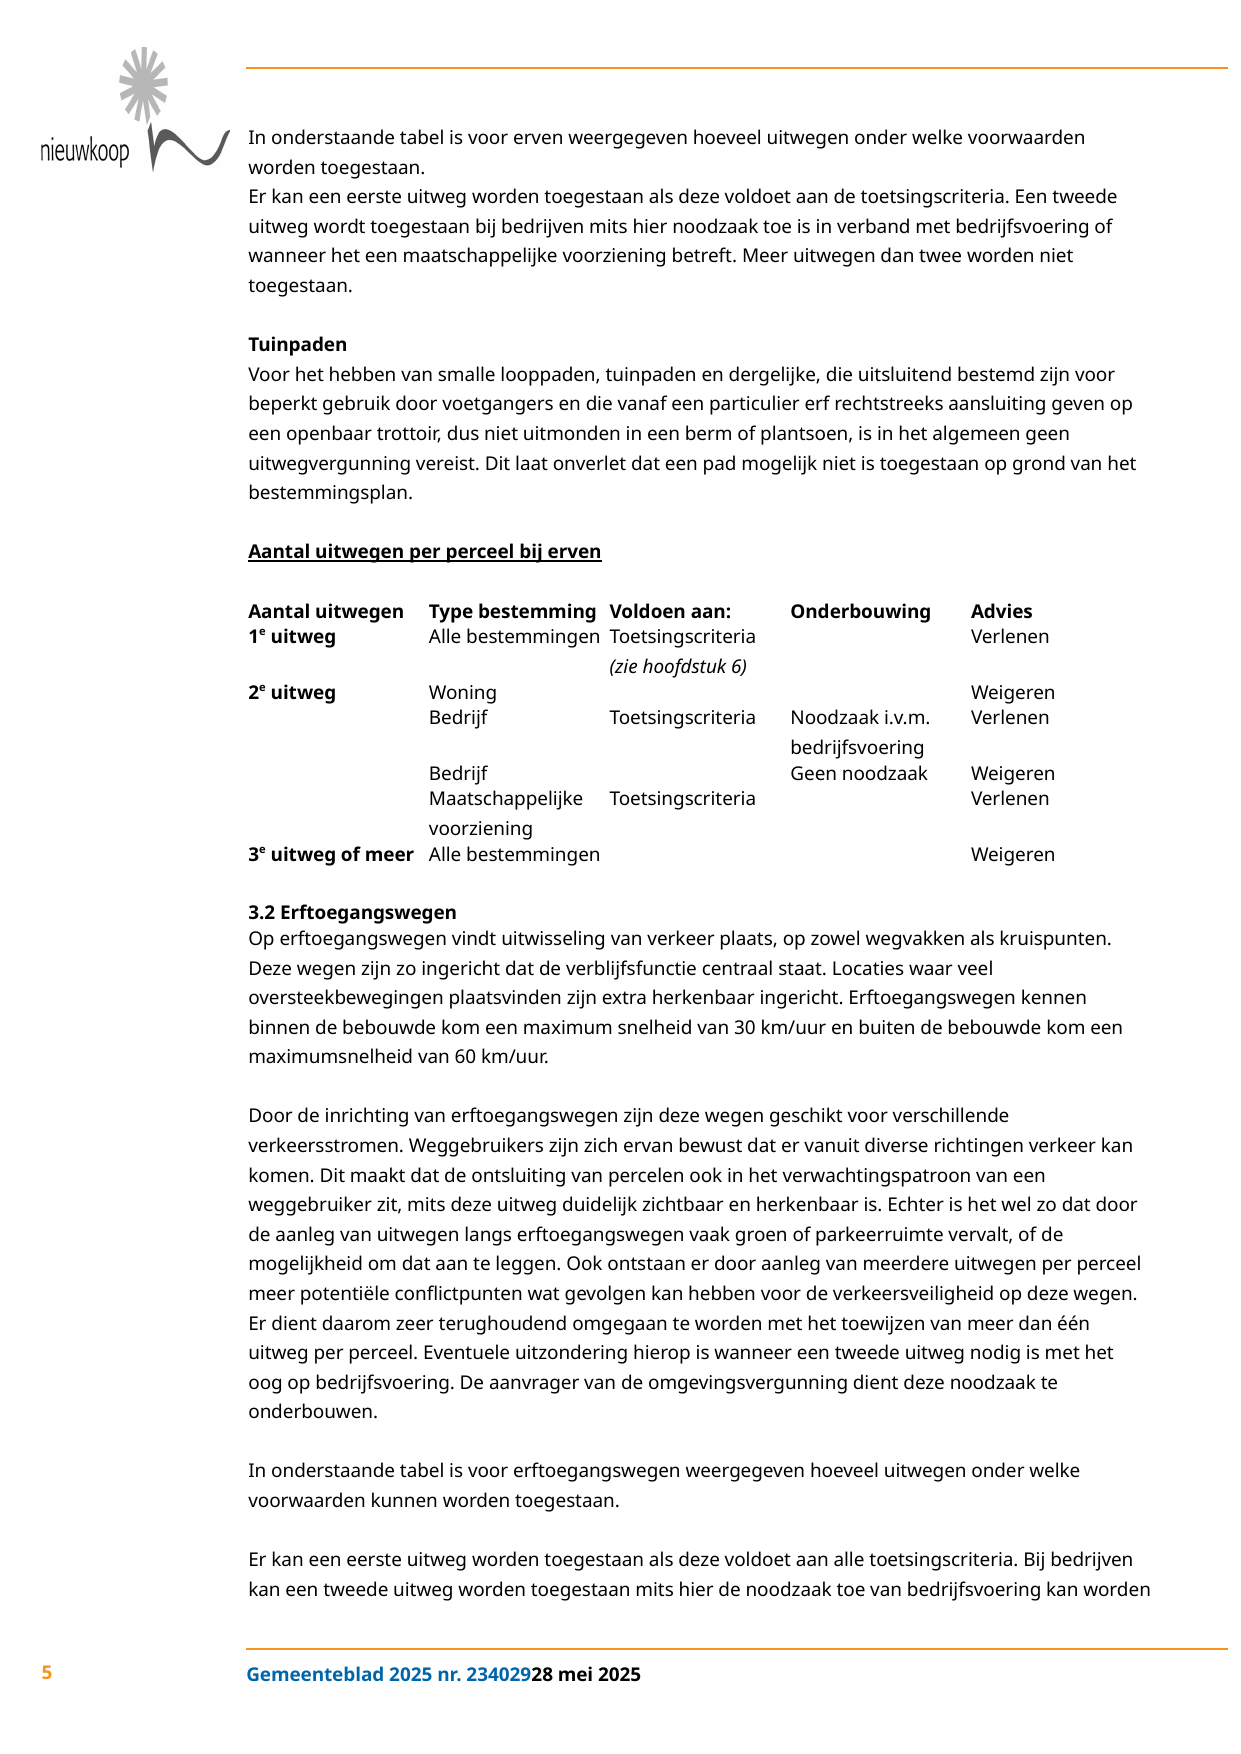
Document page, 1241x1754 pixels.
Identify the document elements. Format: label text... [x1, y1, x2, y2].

table_cell [609, 841, 790, 867]
table_cell [790, 786, 971, 841]
table_cell Toetsingscriteria [609, 786, 790, 841]
table_cell 1e uitweg [248, 624, 429, 679]
table_cell [790, 679, 971, 704]
text Er kan een eerste uitweg worden toegestaan als deze voldoet aan de toetsingscriteria. Een tweede uitweg wordt toegestaan bij bedrijven mits hier noodzaak toe is in verband met bedrijfsvoering of wanneer het een maatschappelijke voorziening betreft. Meer uitwegen dan twee worden niet toegestaan. [248, 183, 1152, 298]
text Voor het hebben van smalle looppaden, tuinpaden en dergelijke, die uitsluitend bestemd zijn voor beperkt gebruik door voetgangers en die vanaf een particulier erf rechtstreeks aansluiting geven op een openbaar trottoir, dus niet uitmonden in een berm of plantsoen, is in het algemeen geen uitwegvergunning vereist. Dit laat onverlet dat een pad mogelijk niet is toegestaan op grond van het bestemmingsplan. [248, 361, 1152, 505]
table_header Aantal uitwegen [248, 598, 429, 623]
table_cell 3e uitweg of meer [248, 841, 429, 867]
text Door de inrichting van erftoegangswegen zijn deze wegen geschikt voor verschillende verkeersstromen. Weggebruikers zijn zich ervan bewust dat er vanuit diverse richtingen verkeer kan komen. Dit maakt dat de ontsluiting van percelen ook in het verwachtingspatroon van een weggebruiker zit, mits deze uitweg duidelijk zichtbaar en herkenbaar is. Echter is het wel zo dat door de aanleg van uitwegen langs erftoegangswegen vaak groen of parkeerruimte vervalt, of de mogelijkheid om dat aan te leggen. Ook ontstaan er door aanleg van meerdere uitwegen per perceel meer potentiële conflictpunten wat gevolgen kan hebben voor de verkeersveiligheid op deze wegen. Er dient daarom zeer terughoudend omgegaan te worden met het toewijzen van meer dan één uitweg per perceel. Eventuele uitzondering hierop is wanneer een tweede uitweg nodig is met het oog op bedrijfsvoering. De aanvrager van de omgevingsvergunning dient deze noodzaak te onderbouwen. [248, 1103, 1152, 1424]
text 3.2 Erftoegangswegen [248, 899, 1152, 925]
table_cell Weigeren [971, 841, 1152, 867]
picture [41, 47, 231, 172]
table_cell 2e uitweg [248, 679, 429, 704]
table_cell [248, 705, 429, 760]
table_cell [248, 760, 429, 786]
table_cell Verlenen [971, 624, 1152, 679]
table_cell Noodzaak i.v.m. bedrijfsvoering [790, 705, 971, 760]
table_cell Maatschappelijke voorziening [429, 786, 609, 841]
table_header Advies [971, 598, 1152, 623]
table_cell Verlenen [971, 705, 1152, 760]
table_cell Toetsingscriteria [609, 705, 790, 760]
table_cell Geen noodzaak [790, 760, 971, 786]
table_cell Weigeren [971, 679, 1152, 704]
table_cell Weigeren [971, 760, 1152, 786]
table_cell [248, 786, 429, 841]
table_cell Bedrijf [429, 705, 609, 760]
table_cell Alle bestemmingen [429, 624, 609, 679]
text Tuinpaden [248, 331, 1152, 357]
text Op erftoegangswegen vindt uitwisseling van verkeer plaats, op zowel wegvakken als kruispunten. Deze wegen zijn zo ingericht dat de verblijfsfunctie centraal staat. Locaties waar veel oversteekbewegingen plaatsvinden zijn extra herkenbaar ingericht. Erftoegangswegen kennen binnen de bebouwde kom een maximum snelheid van 30 km/uur en buiten de bebouwde kom een maximumsnelheid van 60 km/uur. [248, 925, 1152, 1069]
table_cell Alle bestemmingen [429, 841, 609, 867]
table_header Voldoen aan: [609, 598, 790, 623]
text Er kan een eerste uitweg worden toegestaan als deze voldoet aan alle toetsingscriteria. Bij bedrijven kan een tweede uitweg worden toegestaan mits hier de noodzaak toe van bedrijfsvoering kan worden [248, 1546, 1152, 1602]
table_header Type bestemming [429, 598, 609, 623]
text In onderstaande tabel is voor erftoegangswegen weergegeven hoeveel uitwegen onder welke voorwaarden kunnen worden toegestaan. [248, 1458, 1152, 1513]
table_cell Toetsingscriteria (zie hoofdstuk 6) [609, 624, 790, 679]
table_cell [609, 760, 790, 786]
table_cell Verlenen [971, 786, 1152, 841]
text In onderstaande tabel is voor erven weergegeven hoeveel uitwegen onder welke voorwaarden worden toegestaan. [248, 124, 1152, 180]
table_cell Bedrijf [429, 760, 609, 786]
text Aantal uitwegen per perceel bij erven [248, 538, 1152, 564]
table_cell [609, 679, 790, 704]
table_cell [790, 624, 971, 679]
table_cell Woning [429, 679, 609, 704]
table_cell [790, 841, 971, 867]
table_header Onderbouwing [790, 598, 971, 623]
